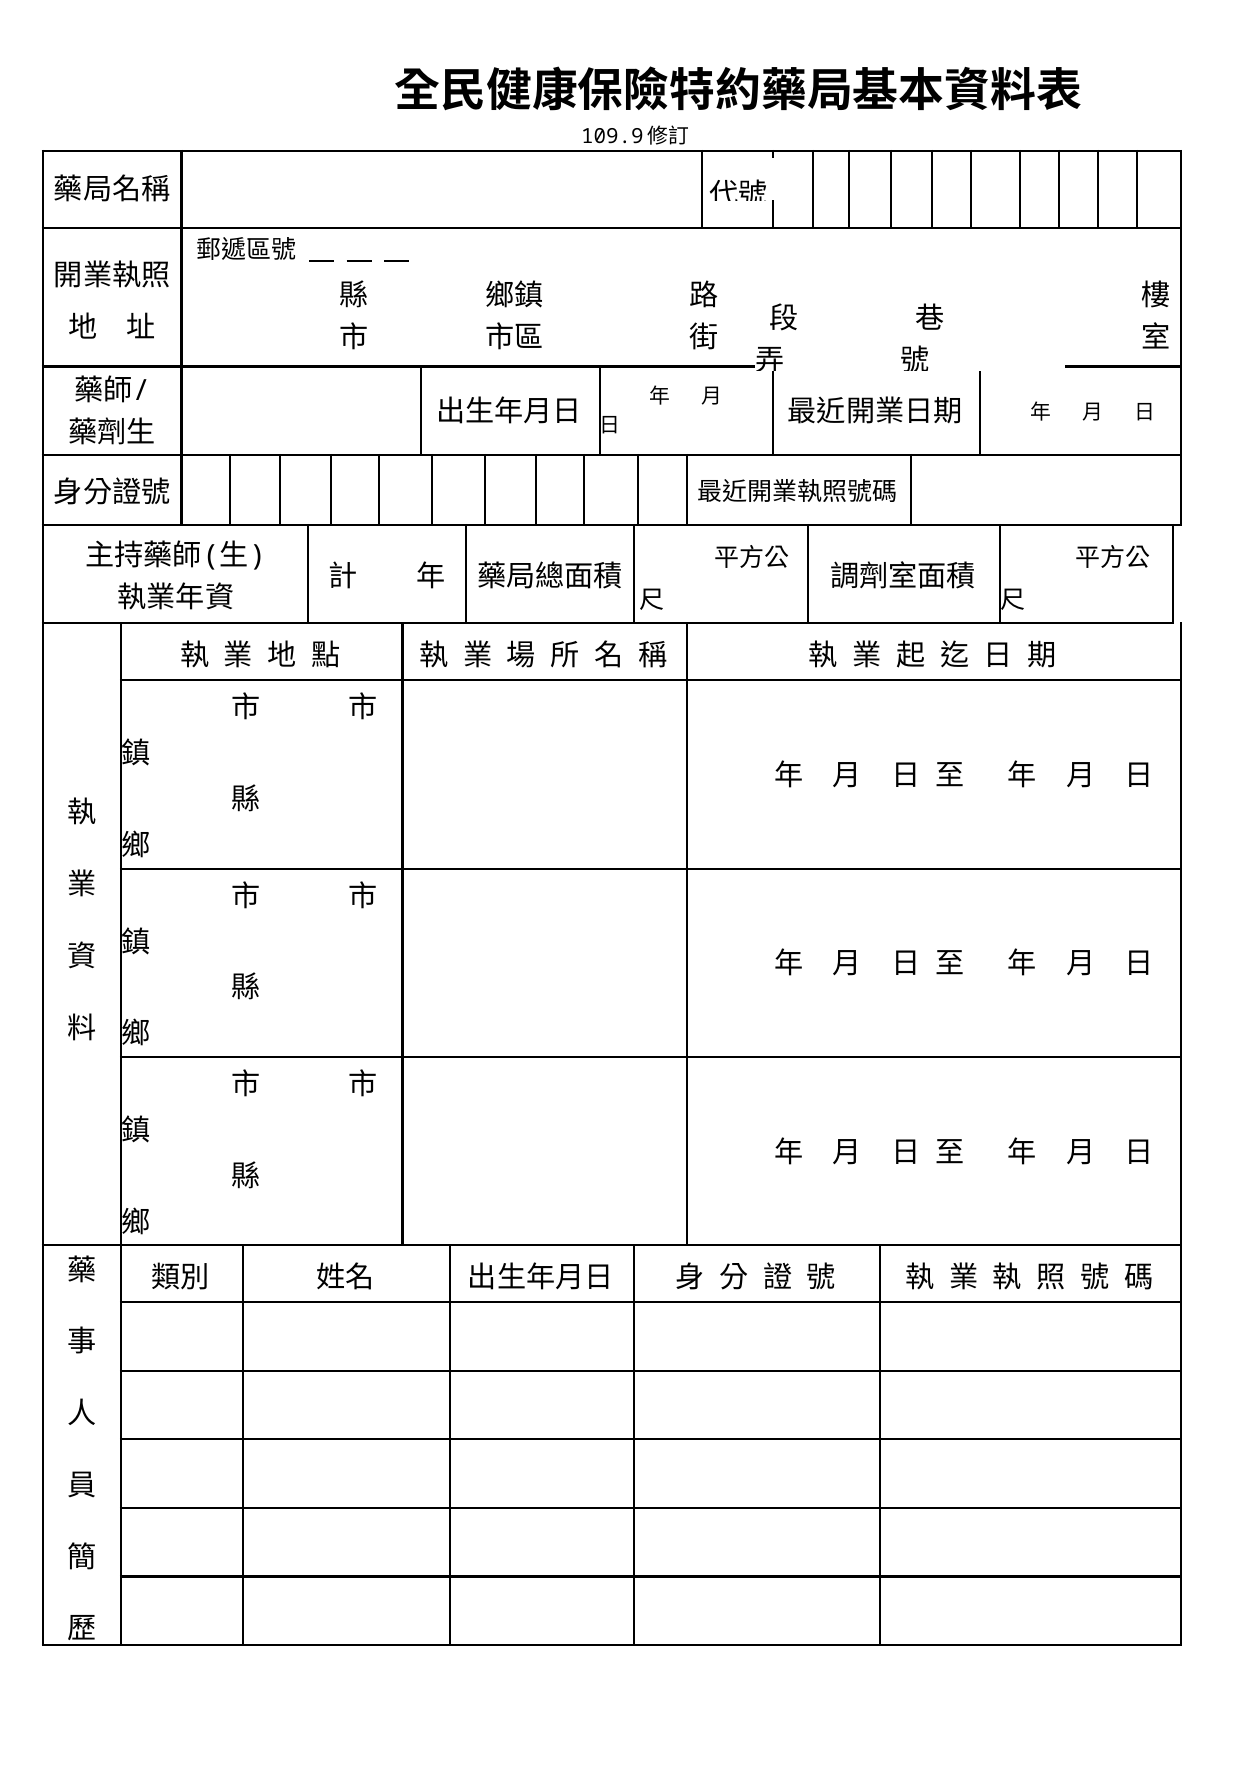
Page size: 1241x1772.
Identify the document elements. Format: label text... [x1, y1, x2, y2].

table_cell [635, 1372, 879, 1438]
table_cell [881, 1440, 1180, 1507]
table_cell [537, 456, 583, 524]
table_cell [585, 456, 637, 524]
table_cell 計 年 [309, 526, 465, 622]
table_cell [380, 456, 431, 524]
table_cell [1174, 526, 1181, 622]
table_cell [244, 1372, 449, 1438]
table_cell 出生年月日 [451, 1246, 633, 1301]
table_cell 主持藥師(生) 執業年資 [44, 526, 307, 622]
table_cell [635, 1440, 879, 1507]
table_cell 市 市鎮 縣 鄉 [122, 870, 401, 1056]
table_cell 藥局總面積 [467, 526, 633, 622]
table_cell [183, 456, 229, 524]
table_cell [635, 1509, 879, 1575]
table_cell [639, 456, 686, 524]
table_cell 執 業 場 所 名 稱 [404, 624, 686, 679]
table_cell [486, 456, 535, 524]
table_cell [433, 456, 484, 524]
table_cell 身分證號 [44, 456, 180, 524]
table_cell [404, 1058, 686, 1244]
table_cell 調劑室面積 [809, 526, 999, 622]
table_cell [244, 1303, 449, 1370]
table_cell 年 月 日 至 年 月 日 [688, 681, 1180, 867]
table_cell 開業執照 地 址 [44, 229, 180, 365]
table_cell [122, 1372, 242, 1438]
table_cell 最近開業日期 [774, 371, 979, 454]
table_cell 平方公尺 [1001, 526, 1172, 622]
table_cell 市 市鎮 縣 鄉 [122, 1058, 401, 1244]
table_header [1138, 152, 1180, 227]
table_header [850, 152, 890, 227]
table_cell [451, 1372, 633, 1438]
table_cell [912, 456, 1180, 524]
table_cell [881, 1303, 1180, 1370]
table_cell [404, 870, 686, 1056]
table_cell 身 分 證 號 [635, 1246, 879, 1301]
table_cell 年 月 日 [601, 368, 772, 454]
table_cell [451, 1578, 633, 1644]
table_cell [122, 1440, 242, 1507]
table_cell [122, 1509, 242, 1575]
table_header [972, 152, 1019, 227]
table_header [183, 152, 701, 227]
table_cell [635, 1578, 879, 1644]
table_cell 類別 [122, 1246, 242, 1301]
table_header [1021, 152, 1058, 227]
table_cell 藥 事 人 員 簡 歷 [44, 1246, 120, 1644]
table_cell [183, 368, 420, 454]
table_cell [244, 1509, 449, 1575]
table_header [774, 152, 812, 227]
table_cell 藥師/ 藥劑生 [44, 368, 180, 454]
text 全民健康保險特約藥局基本資料表 109.9修訂 [88, 53, 1181, 150]
table_cell [635, 1303, 879, 1370]
table_header [892, 152, 931, 227]
table_cell [881, 1509, 1180, 1575]
table_cell [451, 1440, 633, 1507]
table_cell [451, 1303, 633, 1370]
table_cell 出生年月日 [422, 368, 599, 454]
table_cell 年 月 日 [981, 368, 1180, 454]
table_cell 平方公尺 [635, 526, 807, 622]
table_cell [122, 1578, 242, 1644]
table_cell 執 業 起 迄 日 期 [688, 622, 1180, 679]
table_cell [451, 1509, 633, 1575]
table_header [703, 152, 774, 227]
table_cell 執 業 執 照 號 碼 [881, 1246, 1180, 1301]
table_header [1099, 152, 1136, 227]
table_cell [244, 1440, 449, 1507]
table_cell [881, 1372, 1180, 1438]
table_cell [281, 456, 330, 524]
table_header [814, 152, 848, 227]
table_cell 郵遞區號 縣 鄉鎮 路 樓 市 市區 街 室 [183, 229, 1180, 371]
table_cell 年 月 日 至 年 月 日 [688, 870, 1180, 1056]
table_cell 執 業 地 點 [122, 624, 401, 679]
table_cell 年 月 日 至 年 月 日 [688, 1058, 1180, 1244]
table_cell 姓名 [244, 1246, 449, 1301]
table_header 藥局名稱 [44, 152, 180, 227]
table_header [1060, 152, 1097, 227]
table_cell [404, 681, 686, 867]
table_cell [244, 1578, 449, 1644]
table_header [933, 152, 970, 227]
table_cell 執 業 資 料 [44, 624, 120, 1244]
table_cell 最近開業執照號碼 [688, 456, 910, 524]
table_cell [231, 456, 279, 524]
table_cell [122, 1303, 242, 1370]
table_cell [881, 1578, 1180, 1644]
table_cell 市 市鎮 縣 鄉 [122, 681, 401, 867]
table_cell [332, 456, 378, 524]
